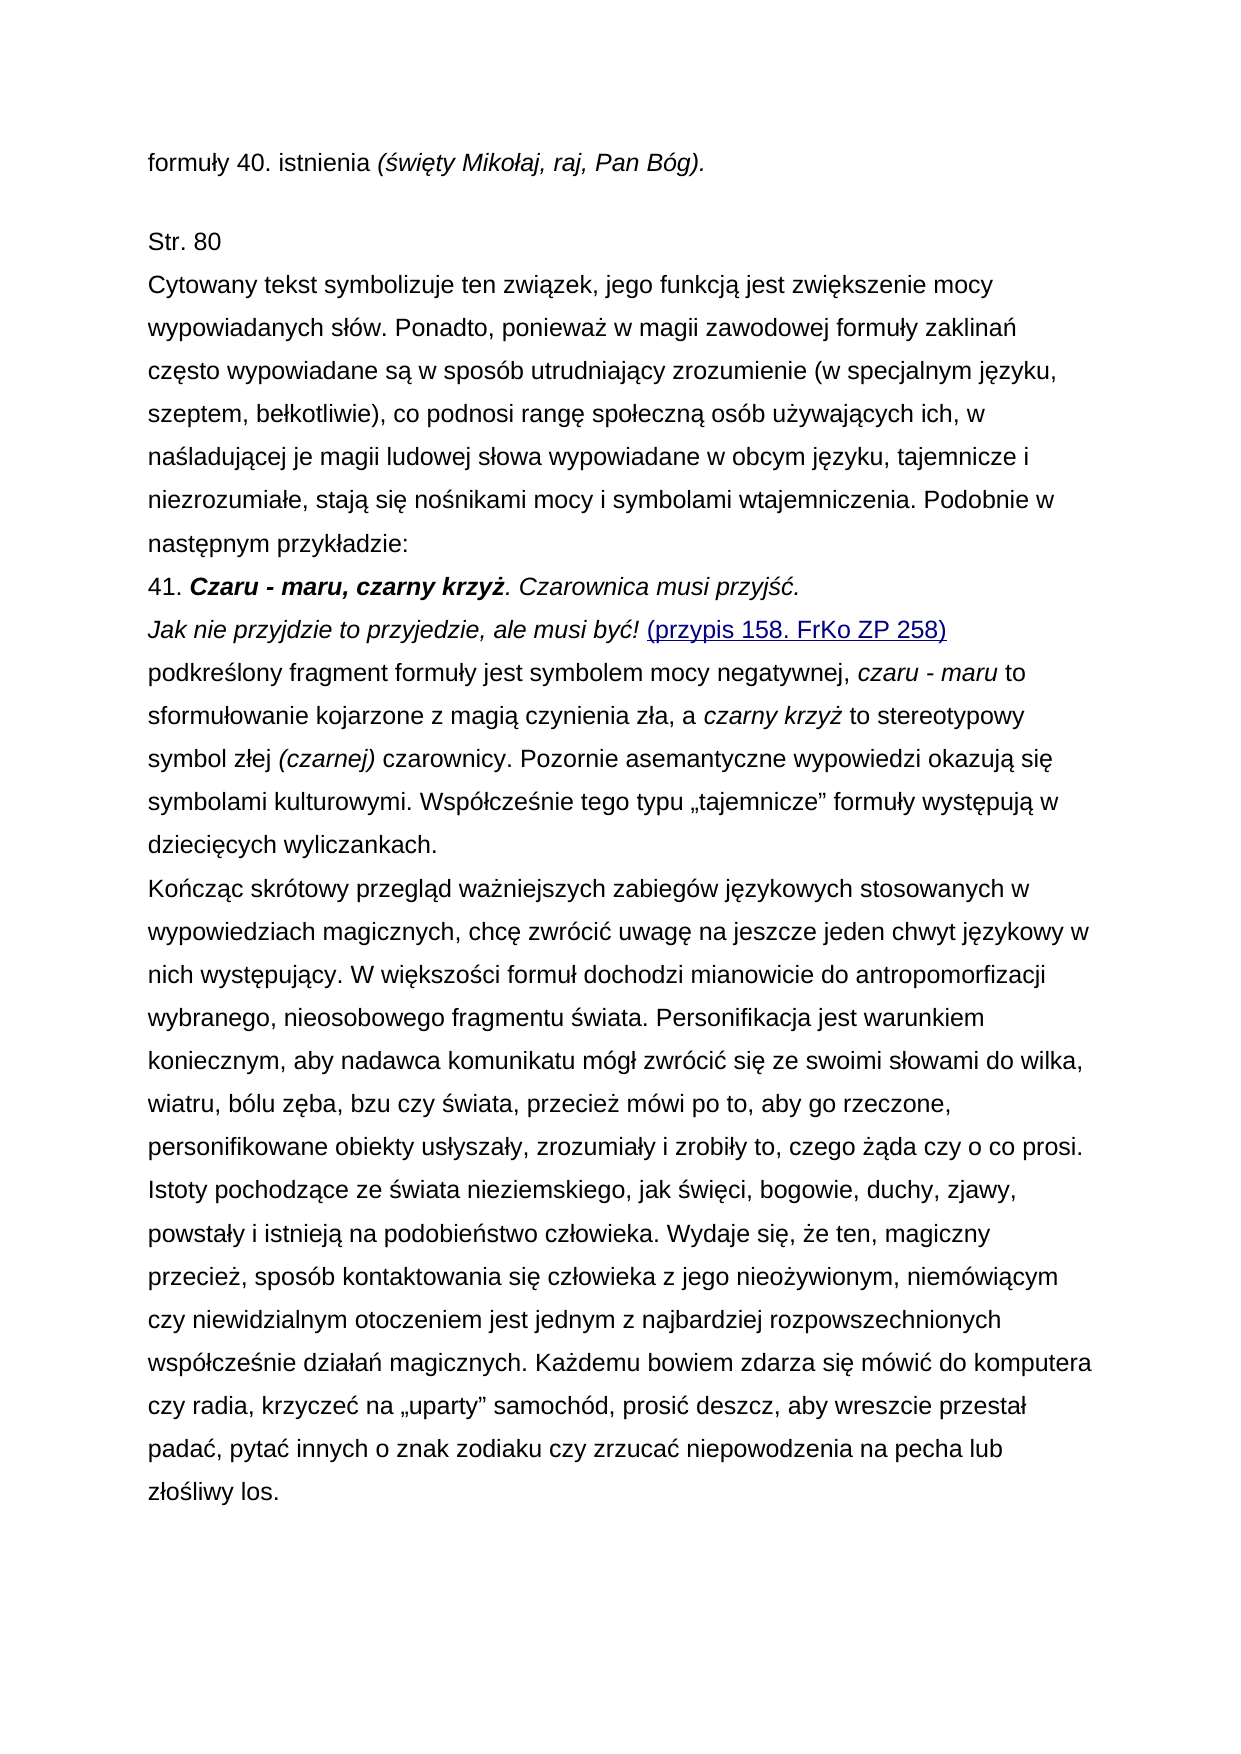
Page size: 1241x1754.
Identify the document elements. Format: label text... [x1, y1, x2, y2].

text Jak nie przyjdzie to przyjedzie, ale musi być! (przypis 158. FrKo ZP 258) [148, 615, 1093, 644]
text Cytowany tekst symbolizuje ten związek, jego funkcją jest zwiększenie mocy wypowiadanych słów. Ponadto, ponieważ w magii zawodowej formuły zaklinań często wypowiadane są w sposób utrudniający zrozumienie (w specjalnym języku, szeptem, bełkotliwie), co podnosi rangę społeczną osób używających ich, w naśladującej je magii ludowej słowa wypowiadane w obcym języku, tajemnicze i niezrozumiałe, stają się nośnikami mocy i symbolami wtajemniczenia. Podobnie w następnym przykładzie: [148, 270, 1093, 557]
text formuły 40. istnienia (święty Mikołaj, raj, Pan Bóg). [148, 148, 1093, 176]
text podkreślony fragment formuły jest symbolem mocy negatywnej, czaru - maru to sformułowanie kojarzone z magią czynienia zła, a czarny krzyż to stereotypowy symbol złej (czarnej) czarownicy. Pozornie asemantyczne wypowiedzi okazują się symbolami kulturowymi. Współcześnie tego typu „tajemnicze” formuły występują w dziecięcych wyliczankach. [148, 658, 1093, 859]
text 41. Czaru - maru, czarny krzyż. Czarownica musi przyjść. [148, 572, 1093, 601]
text Str. 80 [148, 227, 1093, 256]
text Kończąc skrótowy przegląd ważniejszych zabiegów językowych stosowanych w wypowiedziach magicznych, chcę zwrócić uwagę na jeszcze jeden chwyt językowy w nich występujący. W większości formuł dochodzi mianowicie do antropomorfizacji wybranego, nieosobowego fragmentu świata. Personifikacja jest warunkiem koniecznym, aby nadawca komunikatu mógł zwrócić się ze swoimi słowami do wilka, wiatru, bólu zęba, bzu czy świata, przecież mówi po to, aby go rzeczone, personifikowane obiekty usłyszały, zrozumiały i zrobiły to, czego żąda czy o co prosi. Istoty pochodzące ze świata nieziemskiego, jak święci, bogowie, duchy, zjawy, powstały i istnieją na podobieństwo człowieka. Wydaje się, że ten, magiczny przecież, sposób kontaktowania się człowieka z jego nieożywionym, niemówiącym czy niewidzialnym otoczeniem jest jednym z najbardziej rozpowszechnionych współcześnie działań magicznych. Każdemu bowiem zdarza się mówić do komputera czy radia, krzyczeć na „uparty” samochód, prosić deszcz, aby wreszcie przestał padać, pytać innych o znak zodiaku czy zrzucać niepowodzenia na pecha lub złośliwy los. [148, 874, 1093, 1506]
